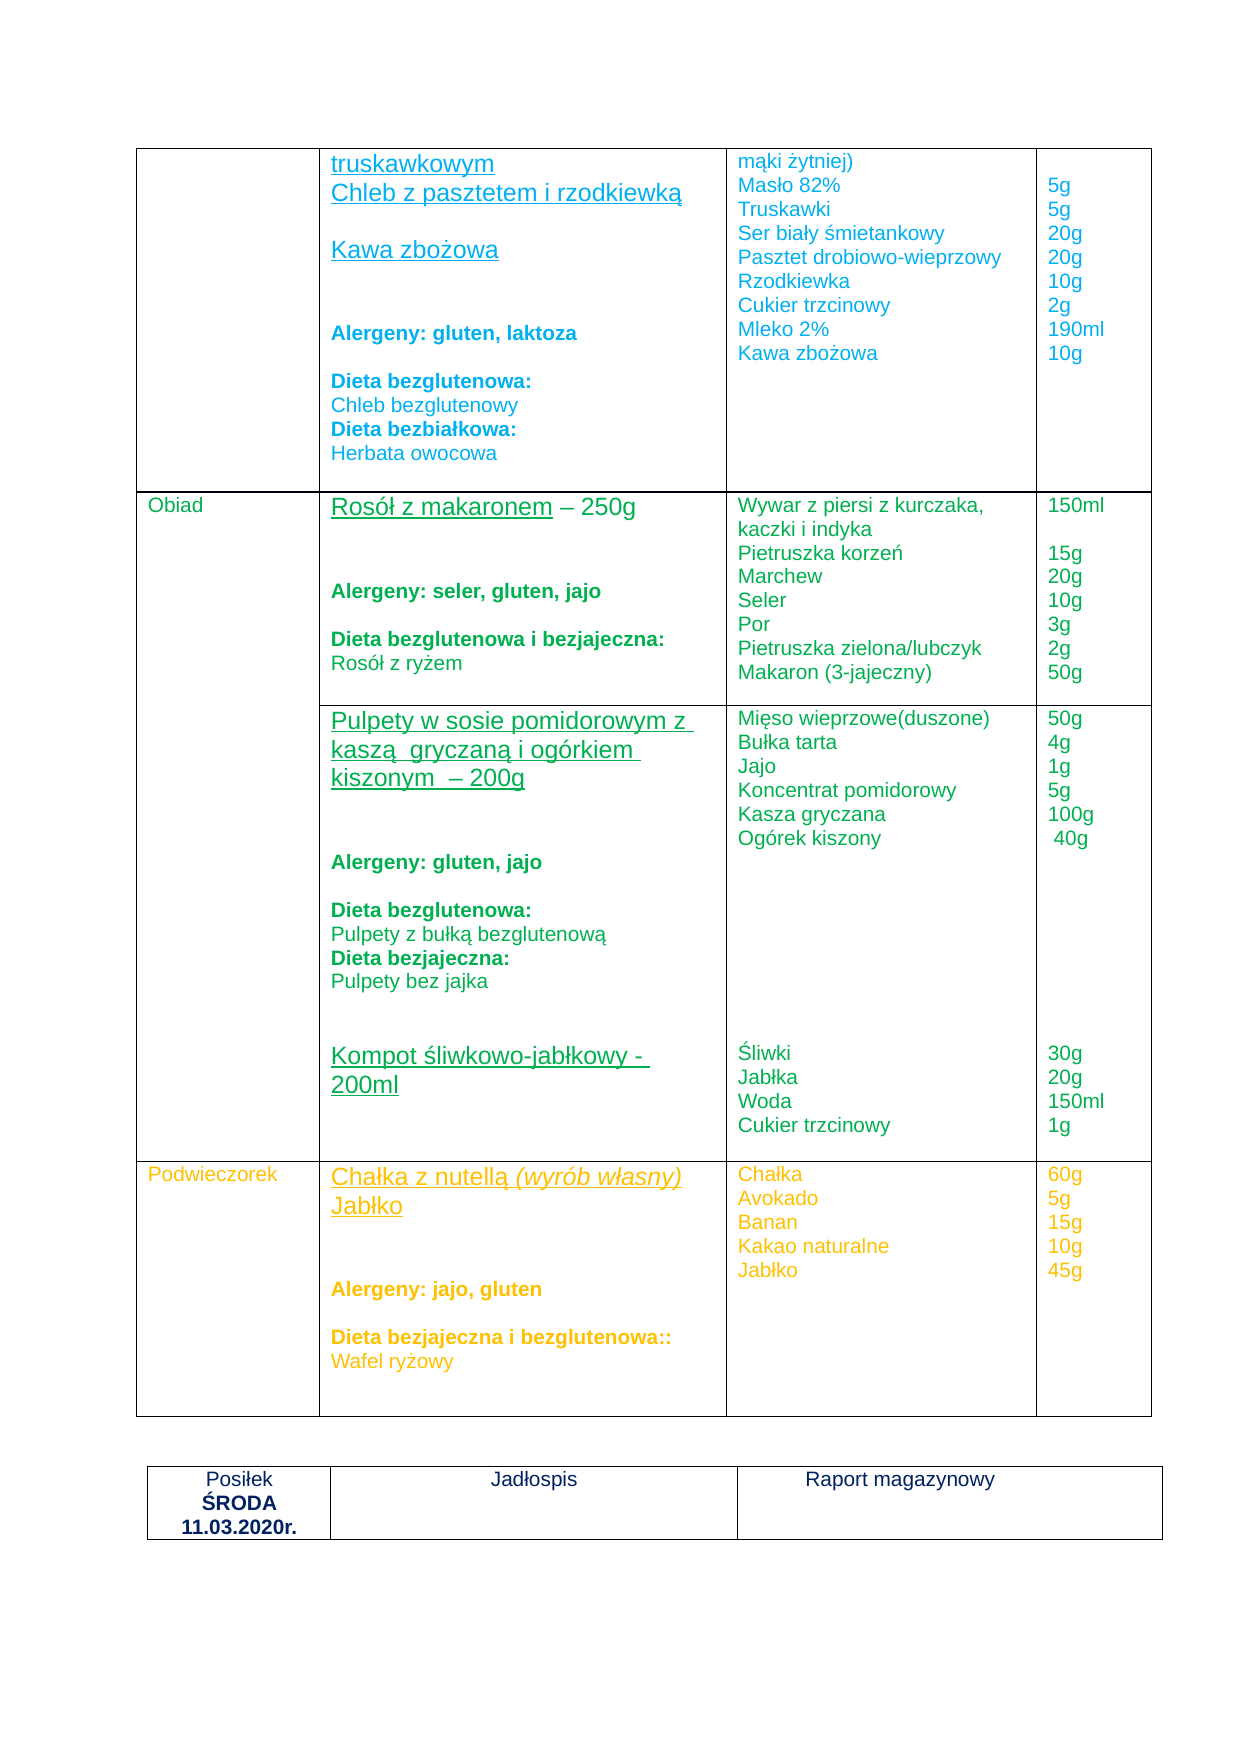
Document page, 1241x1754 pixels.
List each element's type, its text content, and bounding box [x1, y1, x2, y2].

table_cell Wywar z piersi z kurczaka, kaczki i indyka Pietruszka korzeń Marchew Seler Por Pietruszka zielona/lubczyk Makaron (3-jajeczny) [727, 493, 1036, 705]
table_cell [137, 149, 319, 491]
table_cell 150ml 15g 20g 10g 3g 2g 50g [1037, 493, 1151, 705]
table_cell Obiad [137, 493, 319, 1161]
table_cell Rosół z makaronem – 250g Alergeny: seler, gluten, jajo Dieta bezglutenowa i bezjajeczna: Rosół z ryżem [320, 493, 726, 705]
table_cell Chałka Avokado Banan Kakao naturalne Jabłko [727, 1162, 1036, 1416]
table_header [1063, 1467, 1162, 1538]
table_cell 60g 5g 15g 10g 45g [1037, 1162, 1151, 1416]
table_cell mąki żytniej) Masło 82% Truskawki Ser biały śmietankowy Pasztet drobiowo-wieprzowy Rzodkiewka Cukier trzcinowy Mleko 2% Kawa zbożowa [727, 149, 1036, 491]
table_cell Mięso wieprzowe(duszone) Bułka tarta Jajo Koncentrat pomidorowy Kasza gryczana Ogórek kiszony Śliwki Jabłka Woda Cukier trzcinowy [727, 706, 1036, 1161]
table_cell 5g 5g 20g 20g 10g 2g 190ml 10g [1037, 149, 1151, 491]
table_cell Chałka z nutellą (wyrób własny) Jabłko Alergeny: jajo, gluten Dieta bezjajeczna i bezglutenowa:: Wafel ryżowy [320, 1162, 726, 1416]
table_cell Pulpety w sosie pomidorowym z kaszą gryczaną i ogórkiem kiszonym – 200g Alergeny: gluten, jajo Dieta bezglutenowa: Pulpety z bułką bezglutenową Dieta bezjajeczna: Pulpety bez jajka Kompot śliwkowo-jabłkowy - 200ml [320, 706, 726, 1161]
table_header Posiłek ŚRODA 11.03.2020r. [148, 1467, 330, 1538]
table_header Raport magazynowy [738, 1467, 1062, 1538]
table_cell Podwieczorek [137, 1162, 319, 1416]
table_cell 50g 4g 1g 5g 100g 40g 30g 20g 150ml 1g [1037, 706, 1151, 1161]
table_header Jadłospis [331, 1467, 737, 1538]
table_cell truskawkowym Chleb z pasztetem i rzodkiewką Kawa zbożowa Alergeny: gluten, laktoza Dieta bezglutenowa: Chleb bezglutenowy Dieta bezbiałkowa: Herbata owocowa [320, 149, 726, 491]
